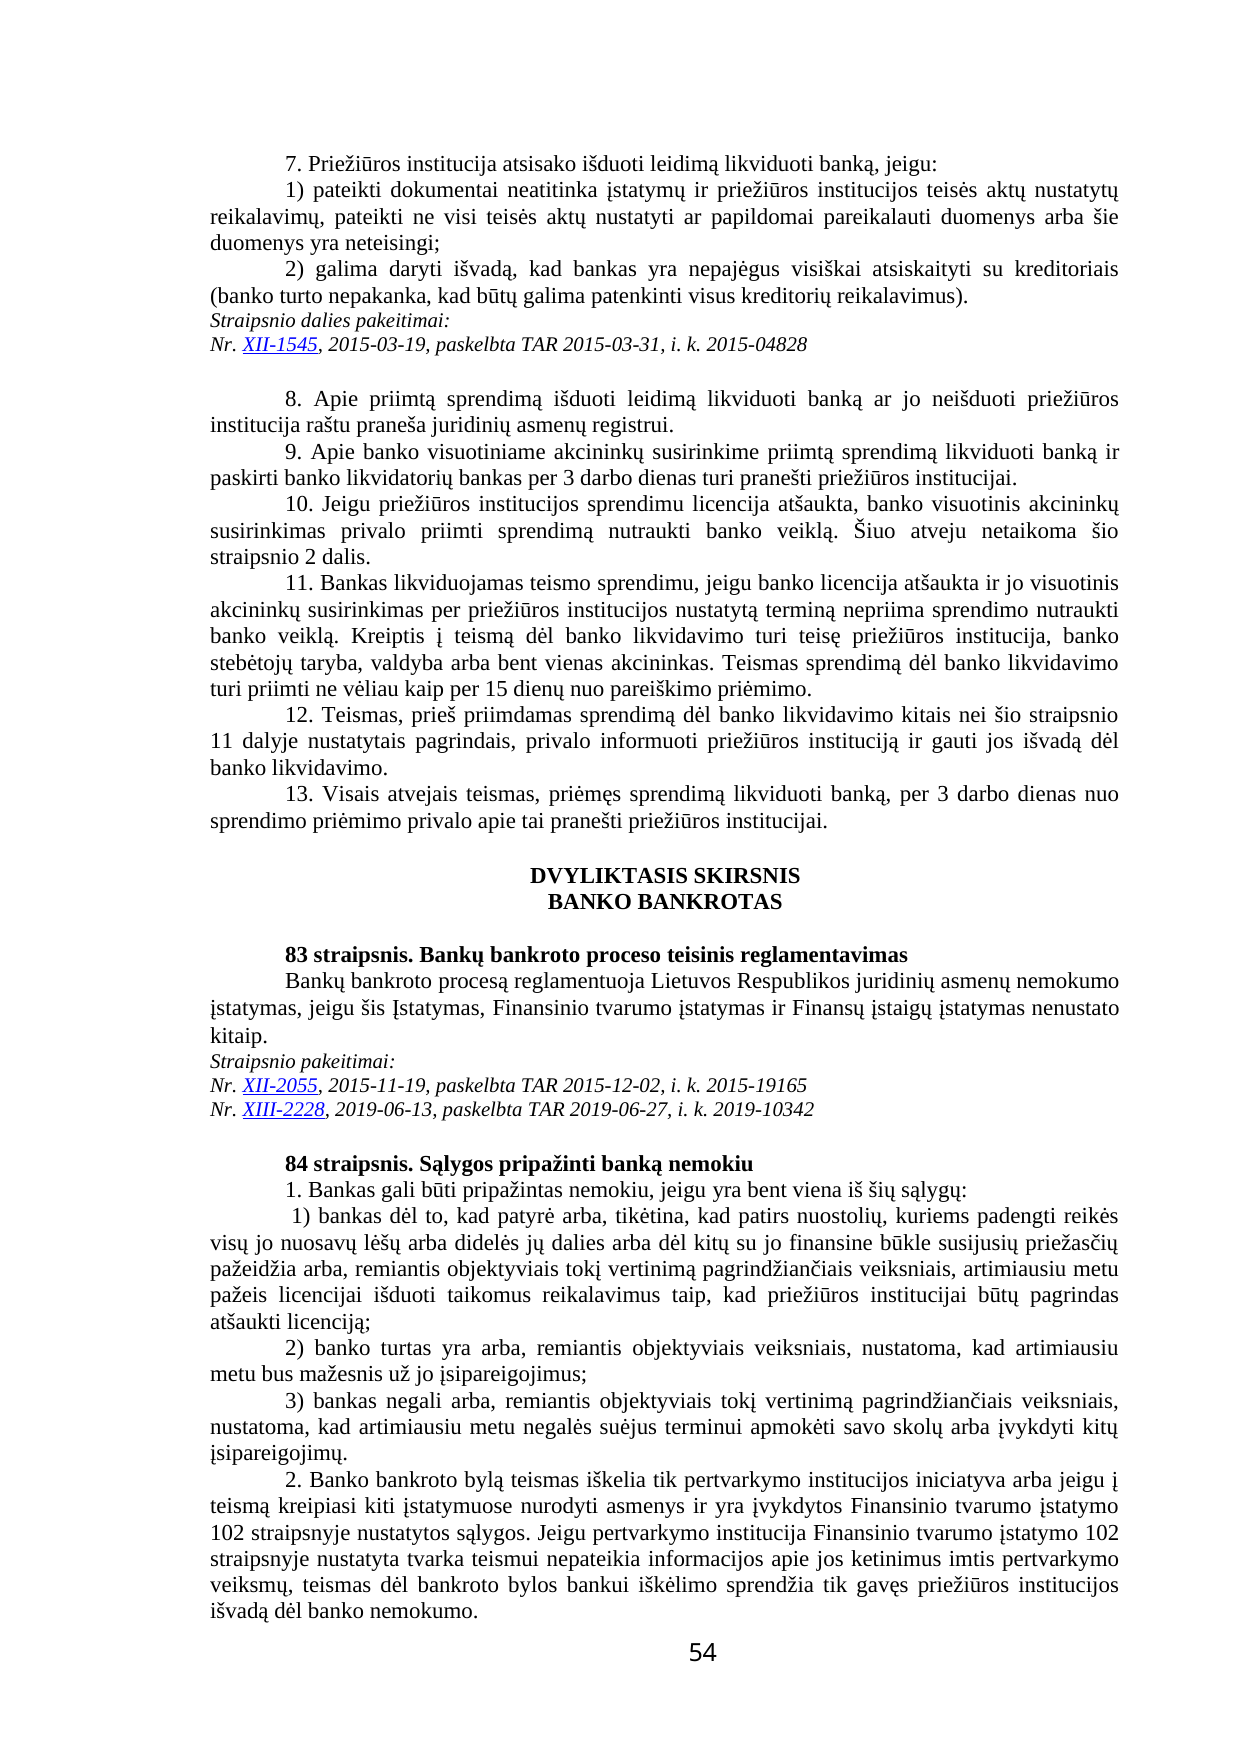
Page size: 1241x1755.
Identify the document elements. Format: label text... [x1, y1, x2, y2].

text 7. Priežiūros institucija atsisako išduoti leidimą likviduoti banką, jeigu: [210, 150, 1120, 176]
text 1. Bankas gali būti pripažintas nemokiu, jeigu yra bent viena iš šių sąlygų: [210, 1176, 1120, 1202]
text Straipsnio pakeitimai: [210, 1049, 1120, 1073]
text 1) pateikti dokumentai neatitinka įstatymų ir priežiūros institucijos teisės aktų nustatytų reikalavimų, pateikti ne visi teisės aktų nustatyti ar papildomai pareikalauti duomenys arba šie duomenys yra neteisingi; [210, 176, 1120, 255]
text BANKO BANKROTAS [210, 888, 1120, 914]
text Nr. XII-1545, 2015-03-19, paskelbta TAR 2015-03-31, i. k. 2015-04828 [210, 332, 1120, 356]
text 2) galima daryti išvadą, kad bankas yra nepajėgus visiškai atsiskaityti su kreditoriais (banko turto nepakanka, kad būtų galima patenkinti visus kreditorių reikalavimus). [210, 255, 1120, 308]
text 10. Jeigu priežiūros institucijos sprendimu licencija atšaukta, banko visuotinis akcininkų susirinkimas privalo priimti sprendimą nutraukti banko veiklą. Šiuo atveju netaikoma šio straipsnio 2 dalis. [210, 490, 1120, 569]
text Nr. XIII-2228, 2019-06-13, paskelbta TAR 2019-06-27, i. k. 2019-10342 [210, 1097, 1120, 1121]
text 1) bankas dėl to, kad patyrė arba, tikėtina, kad patirs nuostolių, kuriems padengti reikės visų jo nuosavų lėšų arba didelės jų dalies arba dėl kitų su jo finansine būkle susijusių priežasčių pažeidžia arba, remiantis objektyviais tokį vertinimą pagrindžiančiais veiksniais, artimiausiu metu pažeis licencijai išduoti taikomus reikalavimus taip, kad priežiūros institucijai būtų pagrindas atšaukti licenciją; [210, 1202, 1120, 1334]
text 2) banko turtas yra arba, remiantis objektyviais veiksniais, nustatoma, kad artimiausiu metu bus mažesnis už jo įsipareigojimus; [210, 1334, 1120, 1387]
text 3) bankas negali arba, remiantis objektyviais tokį vertinimą pagrindžiančiais veiksniais, nustatoma, kad artimiausiu metu negalės suėjus terminui apmokėti savo skolų arba įvykdyti kitų įsipareigojimų. [210, 1387, 1120, 1466]
text 9. Apie banko visuotiniame akcininkų susirinkime priimtą sprendimą likviduoti banką ir paskirti banko likvidatorių bankas per 3 darbo dienas turi pranešti priežiūros institucijai. [210, 438, 1120, 490]
text DVYLIKTASIS SKIRSNIS [210, 862, 1120, 888]
text 2. Banko bankroto bylą teismas iškelia tik pertvarkymo institucijos iniciatyva arba jeigu į teismą kreipiasi kiti įstatymuose nurodyti asmenys ir yra įvykdytos Finansinio tvarumo įstatymo 102 straipsnyje nustatytos sąlygos. Jeigu pertvarkymo institucija Finansinio tvarumo įstatymo 102 straipsnyje nustatyta tvarka teismui nepateikia informacijos apie jos ketinimus imtis pertvarkymo veiksmų, teismas dėl bankroto bylos bankui iškėlimo sprendžia tik gavęs priežiūros institucijos išvadą dėl banko nemokumo. [210, 1466, 1120, 1624]
text Straipsnio dalies pakeitimai: [210, 308, 1120, 332]
text 13. Visais atvejais teismas, priėmęs sprendimą likviduoti banką, per 3 darbo dienas nuo sprendimo priėmimo privalo apie tai pranešti priežiūros institucijai. [210, 780, 1120, 833]
text 12. Teismas, prieš priimdamas sprendimą dėl banko likvidavimo kitais nei šio straipsnio 11 dalyje nustatytais pagrindais, privalo informuoti priežiūros instituciją ir gauti jos išvadą dėl banko likvidavimo. [210, 701, 1120, 780]
text 8. Apie priimtą sprendimą išduoti leidimą likviduoti banką ar jo neišduoti priežiūros institucija raštu praneša juridinių asmenų registrui. [210, 385, 1120, 438]
text 11. Bankas likviduojamas teismo sprendimu, jeigu banko licencija atšaukta ir jo visuotinis akcininkų susirinkimas per priežiūros institucijos nustatytą terminą nepriima sprendimo nutraukti banko veiklą. Kreiptis į teismą dėl banko likvidavimo turi teisę priežiūros institucija, banko stebėtojų taryba, valdyba arba bent vienas akcininkas. Teismas sprendimą dėl banko likvidavimo turi priimti ne vėliau kaip per 15 dienų nuo pareiškimo priėmimo. [210, 569, 1120, 701]
text Bankų bankroto procesą reglamentuoja Lietuvos Respublikos juridinių asmenų nemokumo įstatymas, jeigu šis Įstatymas, Finansinio tvarumo įstatymas ir Finansų įstaigų įstatymas nenustato kitaip. [210, 967, 1120, 1049]
text 84 straipsnis. Sąlygos pripažinti banką nemokiu [210, 1149, 1120, 1176]
text Nr. XII-2055, 2015-11-19, paskelbta TAR 2015-12-02, i. k. 2015-19165 [210, 1073, 1120, 1097]
text 83 straipsnis. Bankų bankroto proceso teisinis reglamentavimas [210, 941, 1120, 967]
